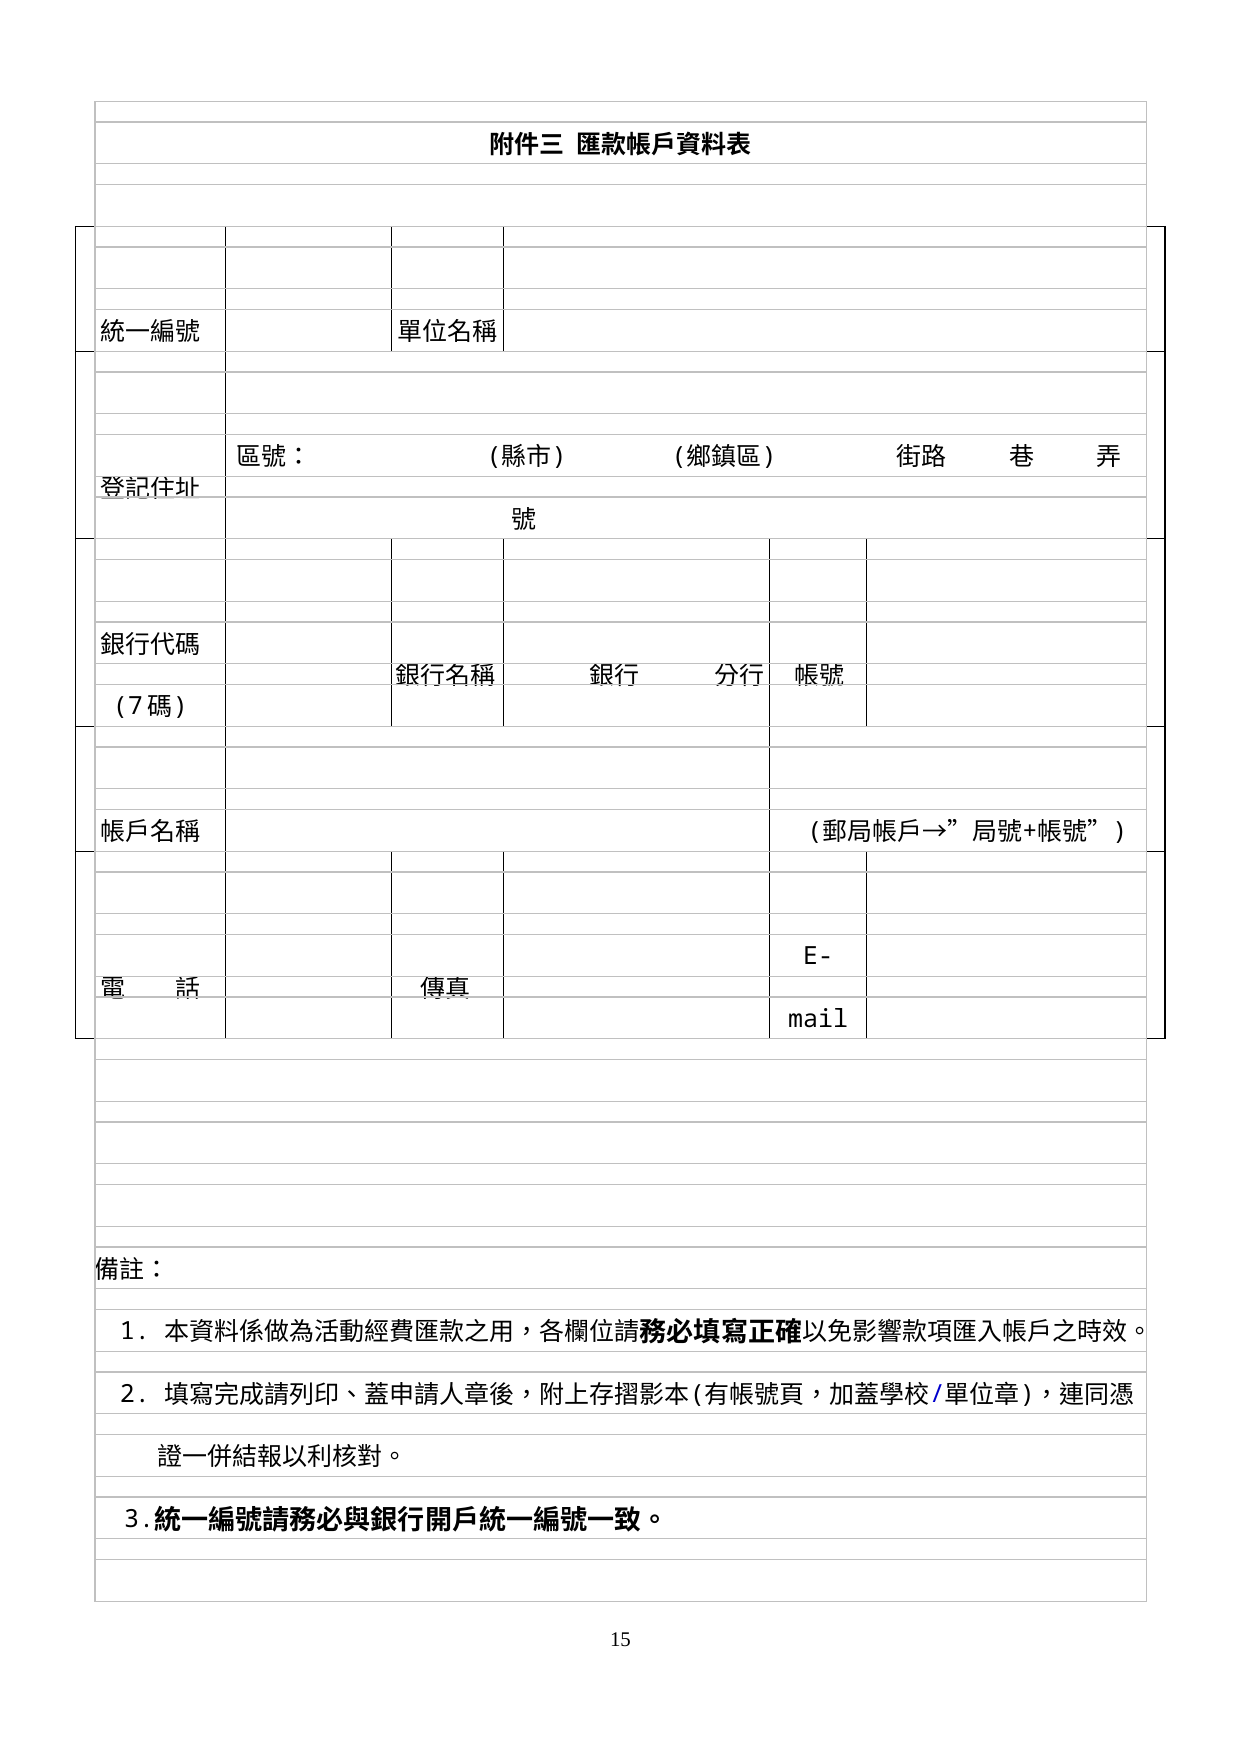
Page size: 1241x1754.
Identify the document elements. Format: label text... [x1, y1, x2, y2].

table_cell 銀行 分行 [504, 685, 769, 726]
table_header [76, 227, 94, 351]
table_cell [867, 852, 1146, 871]
table_cell [226, 560, 391, 601]
table_cell [770, 727, 1146, 746]
table_cell 電 話 [96, 935, 225, 976]
table_cell (郵局帳戶→”局號+帳號”) [770, 810, 1146, 851]
table_cell 銀行 分行 [607, 664, 724, 684]
table_header [226, 227, 391, 246]
table_cell [770, 977, 866, 996]
table_cell 帳號 [770, 560, 866, 601]
table_cell (7碼) [96, 685, 225, 726]
text 3.統一編號請務必與銀行開戶統一編號一致。 [96, 1498, 1146, 1538]
table_cell 銀行 分行 [504, 539, 769, 559]
table_cell [770, 852, 866, 871]
table_cell 帳號 [770, 623, 866, 663]
table_cell [226, 623, 391, 663]
table_header [226, 248, 391, 288]
table_cell 傳真 [437, 977, 503, 996]
table_header [504, 248, 1146, 288]
table_cell E- [770, 935, 866, 976]
table_cell [226, 977, 391, 996]
table_cell 銀行名稱 [392, 602, 503, 621]
table_cell [226, 914, 391, 934]
table_header [96, 289, 225, 309]
table_cell 登記住址 [156, 477, 191, 496]
text 1. 本資料係做為活動經費匯款之用，各欄位請務必填寫正確以免影響款項匯入帳戶之時效。 [96, 1310, 1146, 1351]
table_cell 銀行 分行 [504, 560, 769, 601]
table_header [504, 289, 1146, 309]
table_cell [867, 560, 1146, 601]
table_cell [96, 748, 225, 788]
table_cell [770, 789, 1146, 809]
table_cell 傳真 [392, 852, 503, 871]
text 2. 填寫完成請列印、蓋申請人章後，附上存摺影本(有帳號頁，加蓋學校/單位章)，連同憑 [119, 1373, 1146, 1413]
table_cell 傳真 [392, 977, 426, 996]
table_header [504, 310, 1146, 351]
table_cell 帳號 [770, 602, 866, 621]
table_cell [96, 539, 225, 559]
table_cell 登記住址 [96, 414, 225, 434]
text [96, 1227, 1146, 1246]
text 附件三 匯款帳戶資料表 [96, 123, 1146, 163]
table_cell 電 話 [96, 852, 225, 871]
table_cell [504, 873, 769, 913]
table_cell 帳戶名稱 [96, 810, 225, 851]
table_cell 電 話 [96, 998, 225, 1038]
table_cell [1147, 727, 1164, 851]
table_cell 銀行名稱 [392, 664, 400, 684]
table_cell 帳號 [830, 664, 866, 684]
table_cell [867, 602, 1146, 621]
table_header [96, 248, 225, 288]
table_cell 銀行 分行 [504, 602, 769, 621]
table_cell [226, 685, 391, 726]
table_cell 帳號 [800, 664, 806, 675]
table_cell [504, 998, 769, 1038]
table_cell [226, 352, 1146, 371]
table_cell 銀行 分行 [731, 664, 769, 684]
table_cell [96, 789, 225, 809]
table_cell 帳號 [807, 676, 814, 684]
table_cell 銀行 分行 [596, 664, 601, 684]
table_header [96, 227, 225, 246]
table_header [392, 289, 503, 309]
table_cell 銀行名稱 [413, 664, 455, 684]
table_cell 帳號 [770, 664, 799, 684]
table_cell 帳號 [808, 664, 835, 684]
table_cell [504, 977, 769, 996]
table_cell [76, 539, 94, 726]
table_cell [770, 748, 1146, 788]
table_header [392, 227, 503, 246]
table_header [392, 248, 503, 288]
table_cell [226, 998, 391, 1038]
table_cell [226, 477, 1146, 496]
table_cell [867, 685, 1146, 726]
table_cell 電 話 [193, 977, 225, 996]
table_cell 傳真 [392, 998, 503, 1038]
table_cell 登記住址 [96, 435, 225, 476]
table_cell 號 [226, 498, 1146, 538]
table_cell [226, 873, 391, 913]
table_cell [76, 727, 94, 851]
table_cell 銀行 分行 [504, 623, 769, 663]
table_cell [770, 873, 866, 913]
table_header [504, 227, 1146, 246]
table_cell 電 話 [96, 914, 225, 934]
table_cell 電 話 [76, 852, 94, 1038]
table_cell [226, 414, 1146, 434]
text [96, 1477, 1146, 1496]
table_cell 帳號 [770, 539, 866, 559]
text [119, 1352, 1146, 1371]
table_cell 銀行名稱 [392, 685, 503, 726]
table_cell [226, 727, 769, 746]
table_cell 登記住址 [96, 373, 225, 413]
table_cell [867, 977, 1146, 996]
table_cell [226, 748, 769, 788]
table_cell 銀行代碼 [96, 623, 225, 663]
table_cell 登記住址 [96, 352, 225, 371]
table_cell [770, 914, 866, 934]
table_cell [226, 539, 391, 559]
table_cell 登記住址 [96, 498, 225, 538]
table_cell [867, 539, 1146, 559]
table_cell 銀行名稱 [392, 623, 503, 663]
table_cell [504, 914, 769, 934]
table_cell [867, 623, 1146, 663]
text 備註： [96, 1248, 1146, 1288]
table_cell [226, 935, 391, 976]
table_cell 登記住址 [193, 477, 225, 496]
table_cell [226, 664, 391, 684]
table_header 統一編號 [96, 310, 225, 351]
table_cell 傳真 [426, 979, 439, 996]
table_cell 銀行 分行 [720, 664, 733, 672]
table_cell 銀行名稱 [477, 664, 486, 684]
table_cell [226, 373, 1146, 413]
table_cell [867, 998, 1146, 1038]
text [119, 1414, 1146, 1434]
table_cell [226, 810, 769, 851]
table_header 單位名稱 [392, 310, 503, 351]
table_cell mail [770, 998, 866, 1038]
table_cell [504, 935, 769, 976]
table_cell [96, 560, 225, 601]
table_header [226, 310, 391, 351]
table_header [1147, 227, 1164, 351]
table_cell 銀行名稱 [392, 560, 503, 601]
table_cell [96, 664, 225, 684]
table_cell 銀行 分行 [504, 664, 594, 684]
table_cell 銀行名稱 [456, 664, 475, 684]
table_cell 區號： (縣市) (鄉鎮區) 街路 巷 弄 [226, 435, 1146, 476]
table_cell [867, 935, 1146, 976]
table_cell [1147, 852, 1164, 1038]
table_cell 帳號 [800, 669, 805, 684]
table_cell 電 話 [96, 873, 225, 913]
table_cell [96, 602, 225, 621]
table_cell [226, 852, 391, 871]
table_header [226, 289, 391, 309]
table_cell 銀行名稱 [487, 664, 503, 684]
text 證一併結報以利核對。 [119, 1435, 1146, 1476]
table_cell 銀行 分行 [722, 674, 732, 684]
table_cell 登記住址 [139, 477, 157, 496]
text 1. 本資料係做為活動經費匯款之用，各欄位請務必填寫正確以免影響款項匯入帳戶之時效。 [96, 1289, 1146, 1309]
table_cell 電 話 [96, 977, 191, 996]
table_cell 登記住址 [96, 477, 146, 496]
table_cell [867, 664, 1146, 684]
table_cell 帳號 [770, 685, 866, 726]
table_cell [1147, 352, 1164, 538]
table_cell [226, 602, 391, 621]
text [96, 102, 1146, 121]
table_cell 銀行名稱 [402, 664, 407, 684]
table_cell 銀行名稱 [392, 539, 503, 559]
table_cell [96, 727, 225, 746]
table_cell [867, 873, 1146, 913]
table_cell 傳真 [392, 914, 503, 934]
table_cell [226, 789, 769, 809]
table_cell 傳真 [392, 873, 503, 913]
table_cell [1147, 539, 1164, 726]
table_cell 傳真 [392, 935, 503, 976]
table_cell 登記住址 [76, 352, 94, 538]
table_cell [867, 914, 1146, 934]
table_cell [504, 852, 769, 871]
